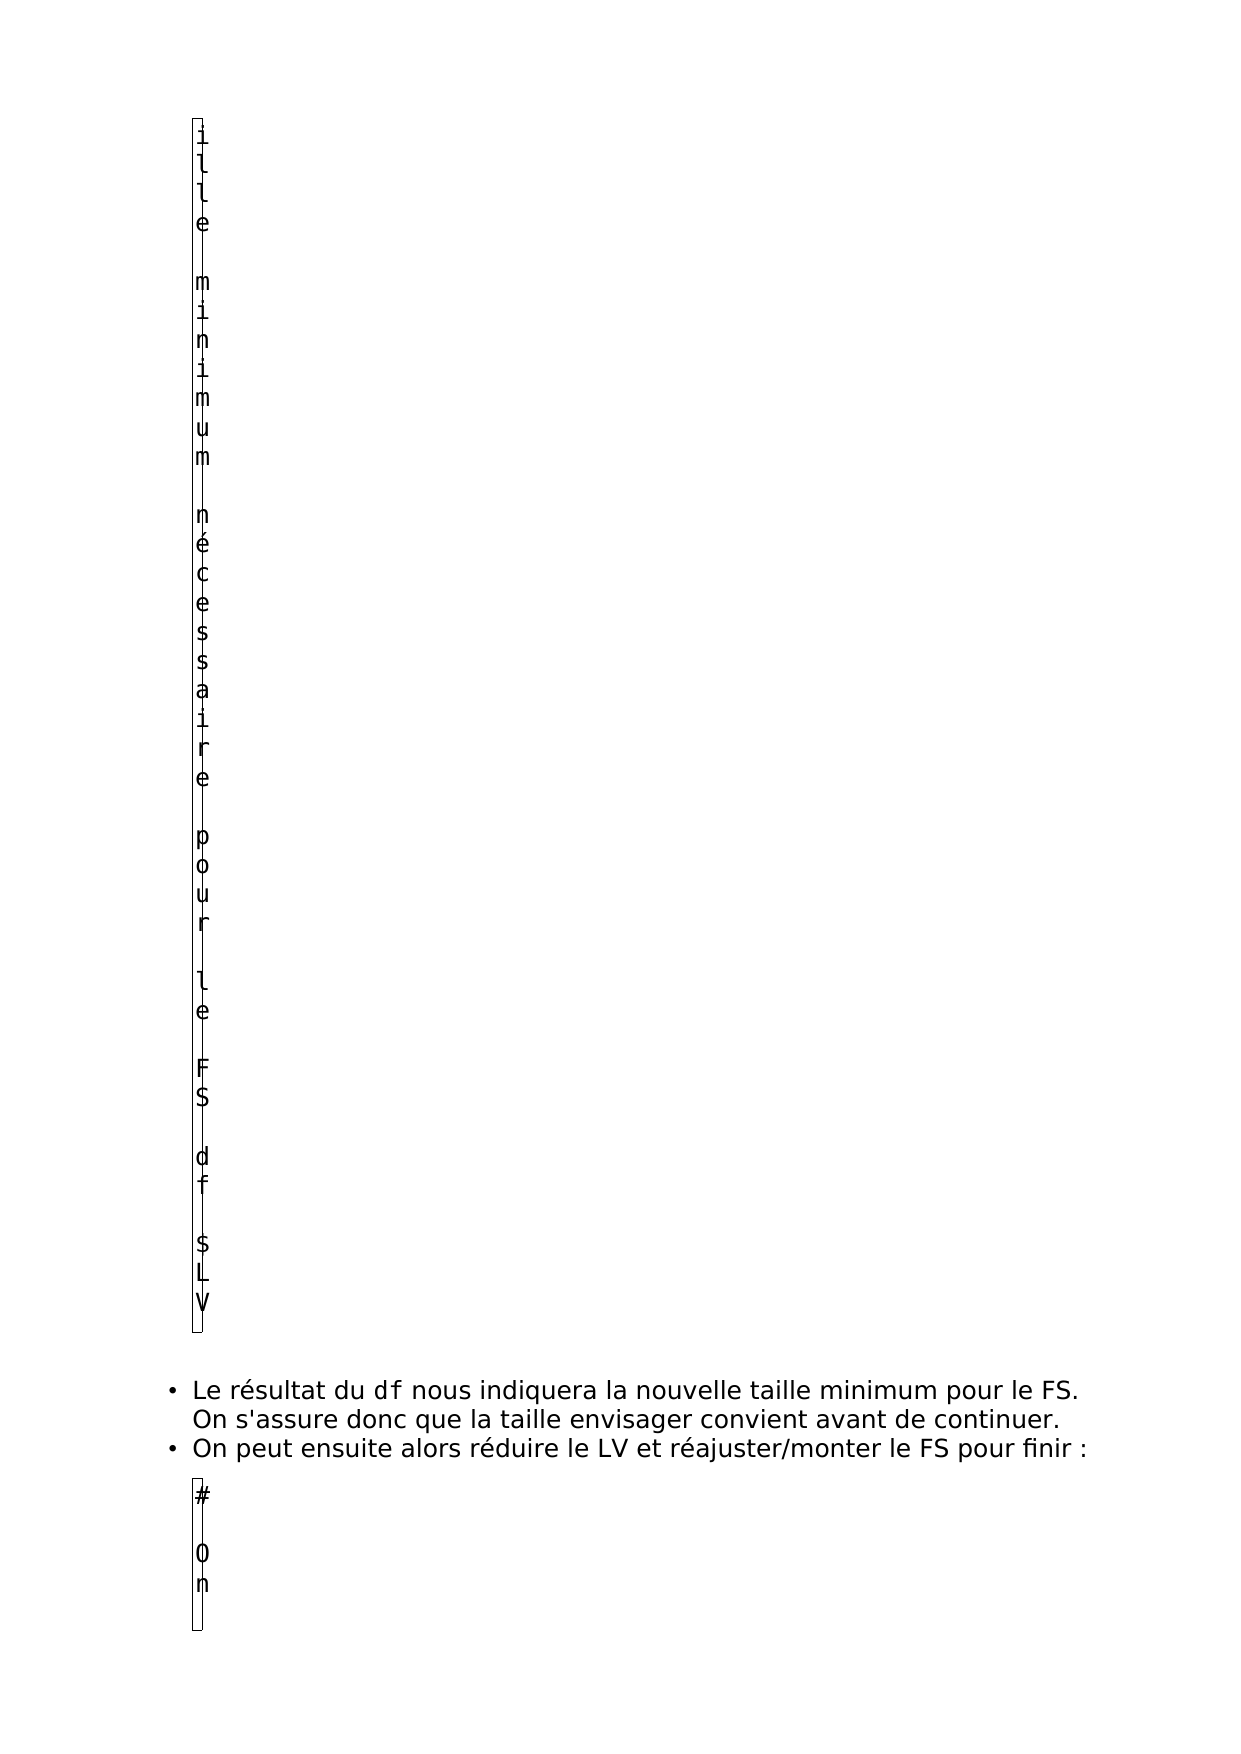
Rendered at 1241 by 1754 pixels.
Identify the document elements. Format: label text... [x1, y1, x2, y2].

table_header # On démonte si nécessaire le LV umount $LV # On check le FS (obligatoire) e2fsck -f $LV # On resize au minimum le FS resize2fs -M $LV # On mount le FS pour voir si ça c'est bien passé mount $LV # On vérifie la taille minimum nécessaire pour le FS df $LV [193, 119, 202, 1332]
list On peut ensuite alors réduire le LV et réajuster/monter le FS pour finir : [177, 1434, 1122, 1463]
list Le résultat du df nous indiquera la nouvelle taille minimum pour le FS. On s'assure donc que la taille envisager convient avant de continuer. [177, 1376, 1122, 1434]
